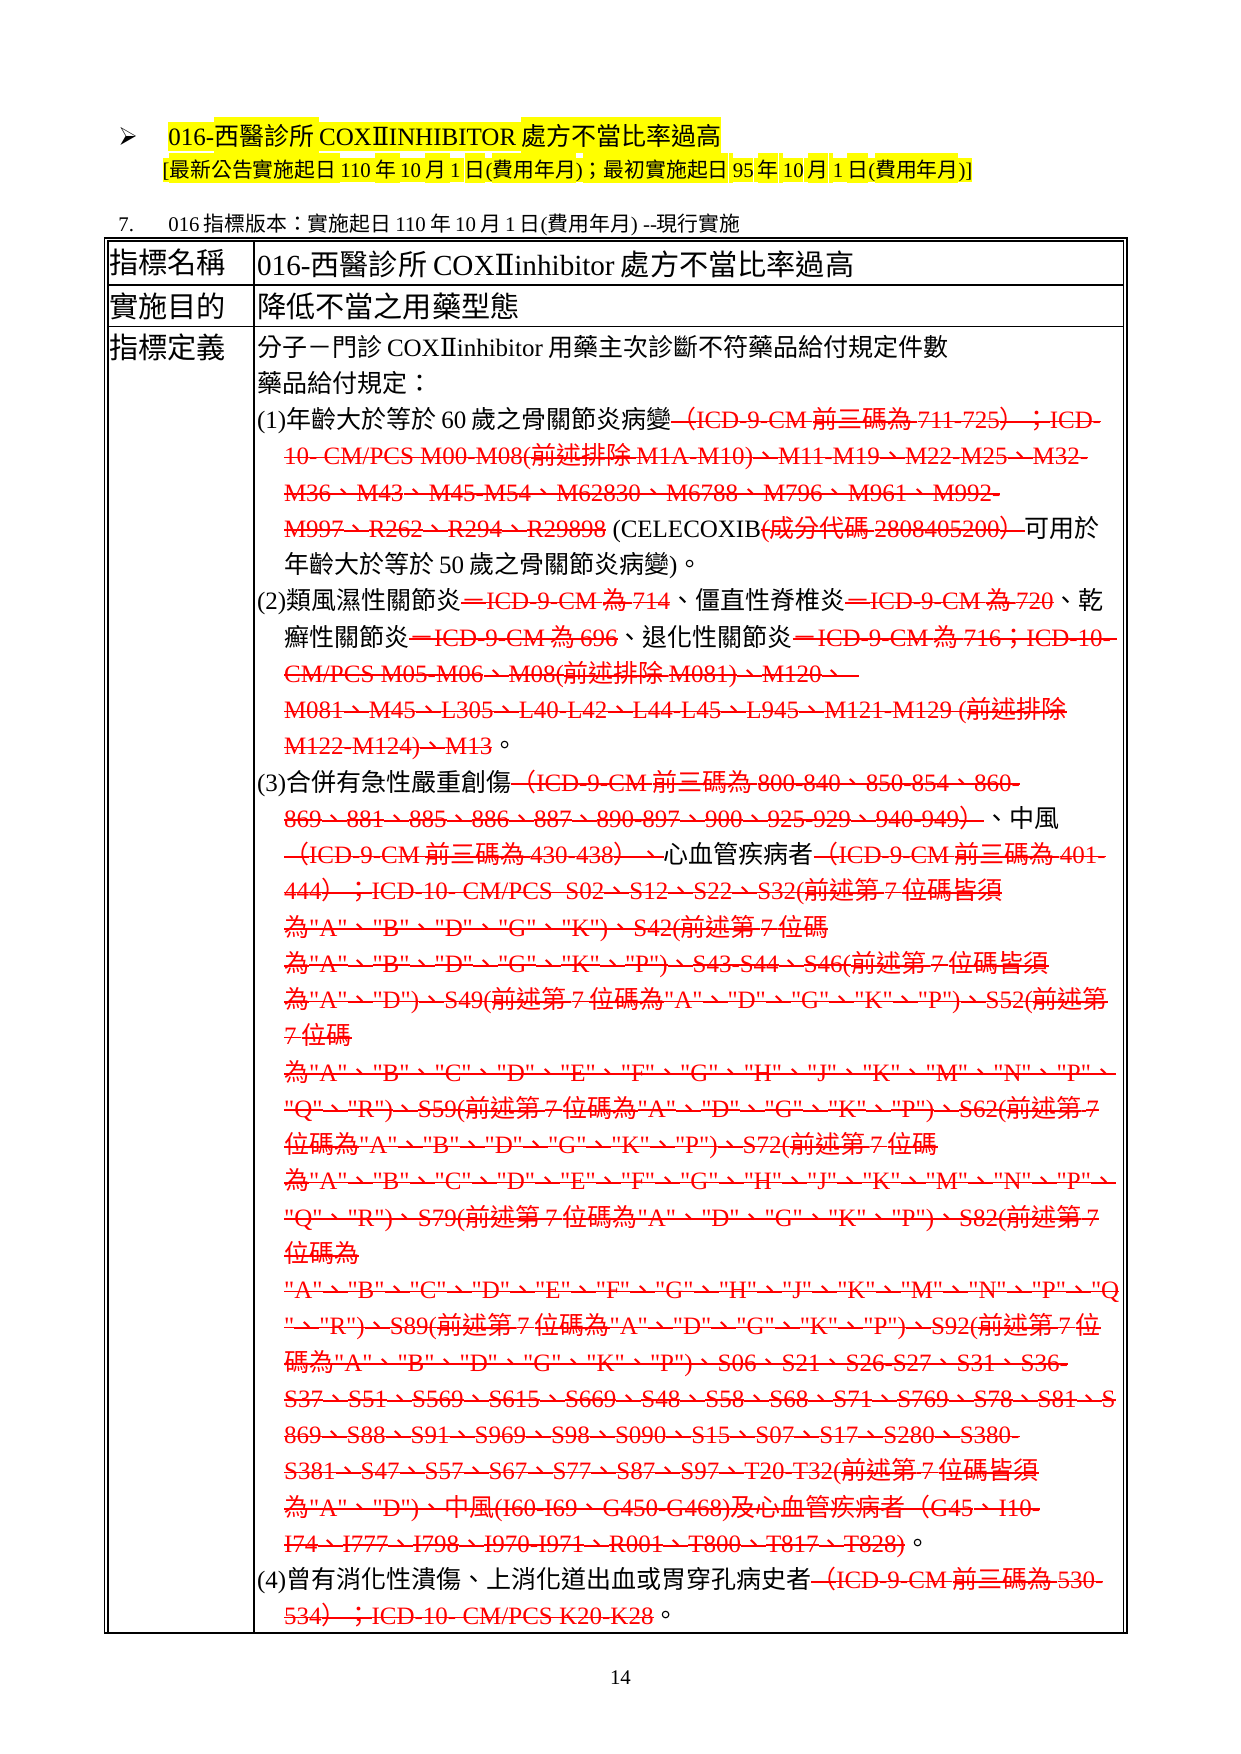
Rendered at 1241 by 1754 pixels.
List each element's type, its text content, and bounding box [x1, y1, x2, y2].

table_cell 指標定義 [109, 327, 253, 1632]
table_header 指標名稱 [109, 242, 253, 284]
subtitle 016指標版本：實施起日110年10月1日(費用年月) --現行實施 [118, 207, 1122, 237]
table_header 016-西醫診所COXⅡinhibitor處方不當比率過高 [255, 242, 1123, 284]
text [最新公告實施起日110年10月1日(費用年月)；最初實施起日95年10月1日(費用年月)] [162, 153, 1122, 183]
table_cell 分子－門診COXⅡinhibitor用藥主次診斷不符藥品給付規定件數 藥品給付規定： (1)年齡大於等於60歲之骨關節炎病變（ICD-9-CM前三碼為711-725）；ICD-10- CM/PCS M00-M08(前述排除M1A-M10)、M11-M19、M22-M25、M32-M36、M43、M45-M54、M62830、M6788、M796、M961、M992-M997、R262、R294、R29898 (CELECOXIB(成分代碼2808405200）可用於年齡大於等於50歲之骨關節炎病變)。 (2)類風濕性關節炎－ICD-9-CM為714、僵直性脊椎炎－ICD-9-CM為720、乾癬性關節炎－ICD-9-CM為696、退化性關節炎－ICD-9-CM為716；ICD-10- CM/PCS M05-M06、M08(前述排除M081)、M120、 M081、M45、L305、L40-L42、L44-L45、L945、M121-M129 (前述排除M122-M124)、M13。 (3)合併有急性嚴重創傷（ICD-9-CM前三碼為800-840、850-854、860-869、881、885、886、887、890-897、900、925-929、940-949）、中風（ICD-9-CM前三碼為430-438）、心血管疾病者（ICD-9-CM前三碼為401-444）；ICD-10- CM/PCS S02、S12、S22、S32(前述第7位碼皆須為"A"、"B"、"D"、"G"、"K")、S42(前述第7位碼為"A"、"B"、"D"、"G"、"K"、"P")、S43-S44、S46(前述第7位碼皆須為"A"、"D")、S49(前述第7位碼為"A"、"D"、"G"、"K"、"P")、S52(前述第7位碼為"A"、"B"、"C"、"D"、"E"、"F"、"G"、"H"、"J"、"K"、"M"、"N"、"P"、"Q"、"R")、S59(前述第7位碼為"A"、"D"、"G"、"K"、"P")、S62(前述第7位碼為"A"、"B"、"D"、"G"、"K"、"P")、S72(前述第7位碼為"A"、"B"、"C"、"D"、"E"、"F"、"G"、"H"、"J"、"K"、"M"、"N"、"P"、"Q"、"R")、S79(前述第7位碼為"A"、"D"、"G"、"K"、"P")、S82(前述第7位碼為"A"、"B"、"C"、"D"、"E"、"F"、"G"、"H"、"J"、"K"、"M"、"N"、"P"、"Q"、"R")、S89(前述第7位碼為"A"、"D"、"G"、"K"、"P")、S92(前述第7位碼為"A"、"B"、"D"、"G"、"K"、"P")、S06、S21、S26-S27、S31、S36-S37、S51、S569、S615、S669、S48、S58、S68、S71、S769、S78、S81、S869、S88、S91、S969、S98、S090、S15、S07、S17、S280、S380-S381、S47、S57、S67、S77、S87、S97、T20-T32(前述第7位碼皆須為"A"、"D")、中風(I60-I69、G450-G468)及心血管疾病者（G45、I10-I74、I777、I798、I970-I971、R001、T800、T817、T828)。 (4)曾有消化性潰傷、上消化道出血或胃穿孔病史者（ICD-9-CM前三碼為530-534）；ICD-10- CM/PCS K20-K28。 [255, 327, 1123, 1632]
table_cell 降低不當之用藥型態 [255, 286, 1123, 326]
table_cell 實施目的 [109, 286, 253, 326]
list 016-西醫診所COXⅡinhibitor處方不當比率過高 [118, 117, 1122, 153]
